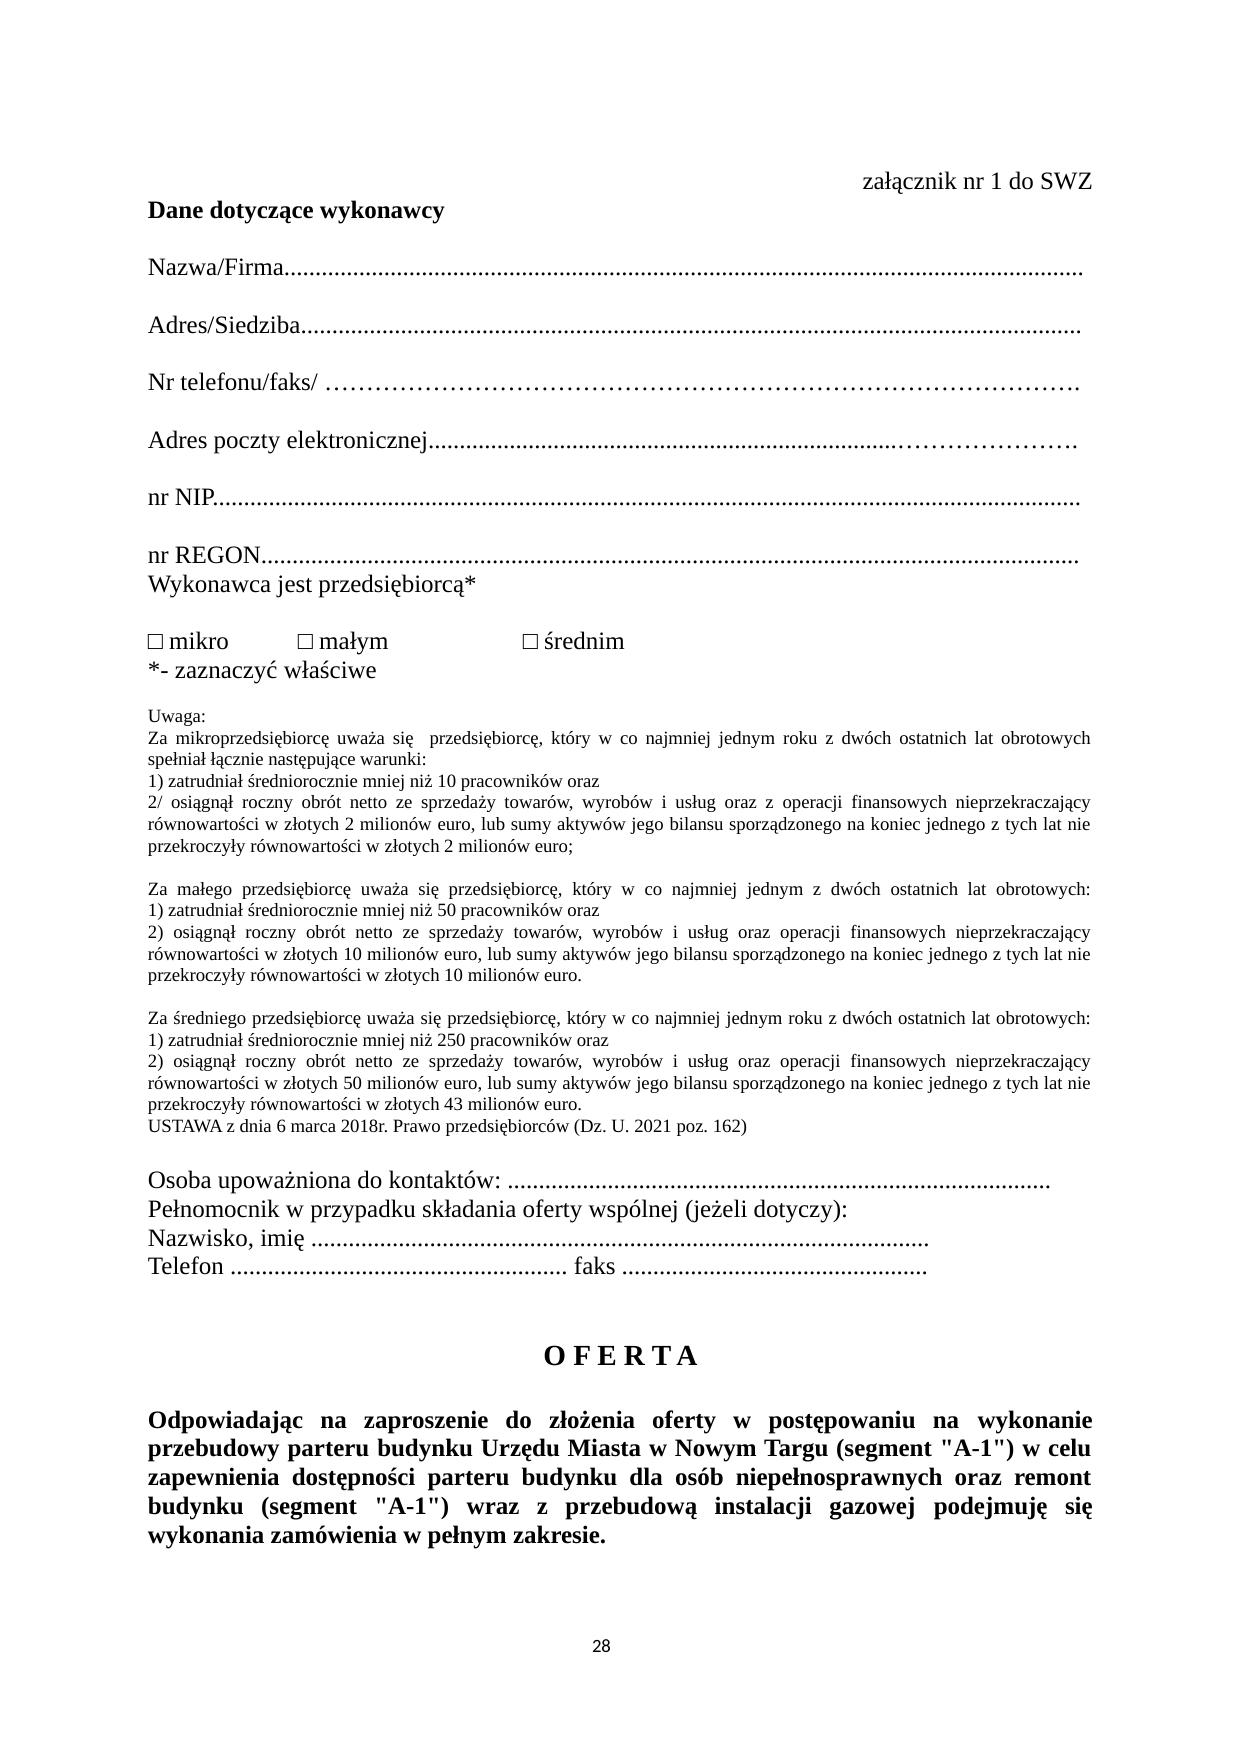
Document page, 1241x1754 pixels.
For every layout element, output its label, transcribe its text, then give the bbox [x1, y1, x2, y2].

text Odpowiadając na zaproszenie do złożenia oferty w postępowaniu na wykonanie przebudowy parteru budynku Urzędu Miasta w Nowym Targu (segment "A-1") w celu zapewnienia dostępności parteru budynku dla osób niepełnosprawnych oraz remont budynku (segment "A-1") wraz z przebudową instalacji gazowej podejmuję się wykonania zamówienia w pełnym zakresie. [148, 1405, 1093, 1548]
text 2/ osiągnął roczny obrót netto ze sprzedaży towarów, wyrobów i usług oraz z operacji finansowych nieprzekraczający równowartości w złotych 2 milionów euro, lub sumy aktywów jego bilansu sporządzonego na koniec jednego z tych lat nie przekroczyły równowartości w złotych 2 milionów euro; [148, 791, 1093, 856]
text USTAWA z dnia 6 marca 2018r. Prawo przedsiębiorców (Dz. U. 2021 poz. 162) [148, 1115, 1093, 1136]
text Telefon ...................................................... faks ................................................. [148, 1251, 1093, 1280]
text Osoba upoważniona do kontaktów: ....................................................................................... [148, 1165, 1093, 1194]
text nr NIP........................................................................................................................................... [148, 482, 1087, 511]
text Uwaga: [148, 705, 1093, 727]
text nr REGON................................................................................................................................... [148, 540, 1087, 569]
text 2) osiągnął roczny obrót netto ze sprzedaży towarów, wyrobów i usług oraz operacji finansowych nieprzekraczający równowartości w złotych 10 milionów euro, lub sumy aktywów jego bilansu sporządzonego na koniec jednego z tych lat nie przekroczyły równowartości w złotych 10 milionów euro. [148, 921, 1093, 986]
text załącznik nr 1 do SWZ [811, 166, 1093, 195]
text O F E R T A [148, 1338, 1093, 1371]
text Nr telefonu/faks/ ………………………………………………………………………………. [148, 367, 1087, 396]
text Za mikroprzedsiębiorcę uważa się przedsiębiorcę, który w co najmniej jednym roku z dwóch ostatnich lat obrotowych spełniał łącznie następujące warunki: [148, 727, 1093, 770]
text 1) zatrudniał średniorocznie mniej niż 10 pracowników oraz [148, 770, 1093, 791]
text Dane dotyczące wykonawcy [148, 195, 1087, 224]
text Adres/Siedziba............................................................................................................................. [148, 310, 1087, 339]
text □ mikro □ małym □ średnim [148, 626, 1093, 655]
text Nazwa/Firma................................................................................................................................ [148, 252, 1087, 281]
text Wykonawca jest przedsiębiorcą* [148, 569, 1093, 597]
text Pełnomocnik w przypadku składania oferty wspólnej (jeżeli dotyczy): [148, 1194, 1093, 1223]
text Za średniego przedsiębiorcę uważa się przedsiębiorcę, który w co najmniej jednym roku z dwóch ostatnich lat obrotowych: 1) zatrudniał średniorocznie mniej niż 250 pracowników oraz [148, 1007, 1093, 1050]
text Adres poczty elektronicznej...........................................................................…………………. [148, 425, 1087, 454]
text 2) osiągnął roczny obrót netto ze sprzedaży towarów, wyrobów i usług oraz operacji finansowych nieprzekraczający równowartości w złotych 50 milionów euro, lub sumy aktywów jego bilansu sporządzonego na koniec jednego z tych lat nie przekroczyły równowartości w złotych 43 milionów euro. [148, 1050, 1093, 1115]
text Za małego przedsiębiorcę uważa się przedsiębiorcę, który w co najmniej jednym z dwóch ostatnich lat obrotowych: 1) zatrudniał średniorocznie mniej niż 50 pracowników oraz [148, 878, 1093, 921]
text *- zaznaczyć właściwe [148, 655, 1093, 684]
text Nazwisko, imię ................................................................................................... [148, 1223, 1093, 1251]
